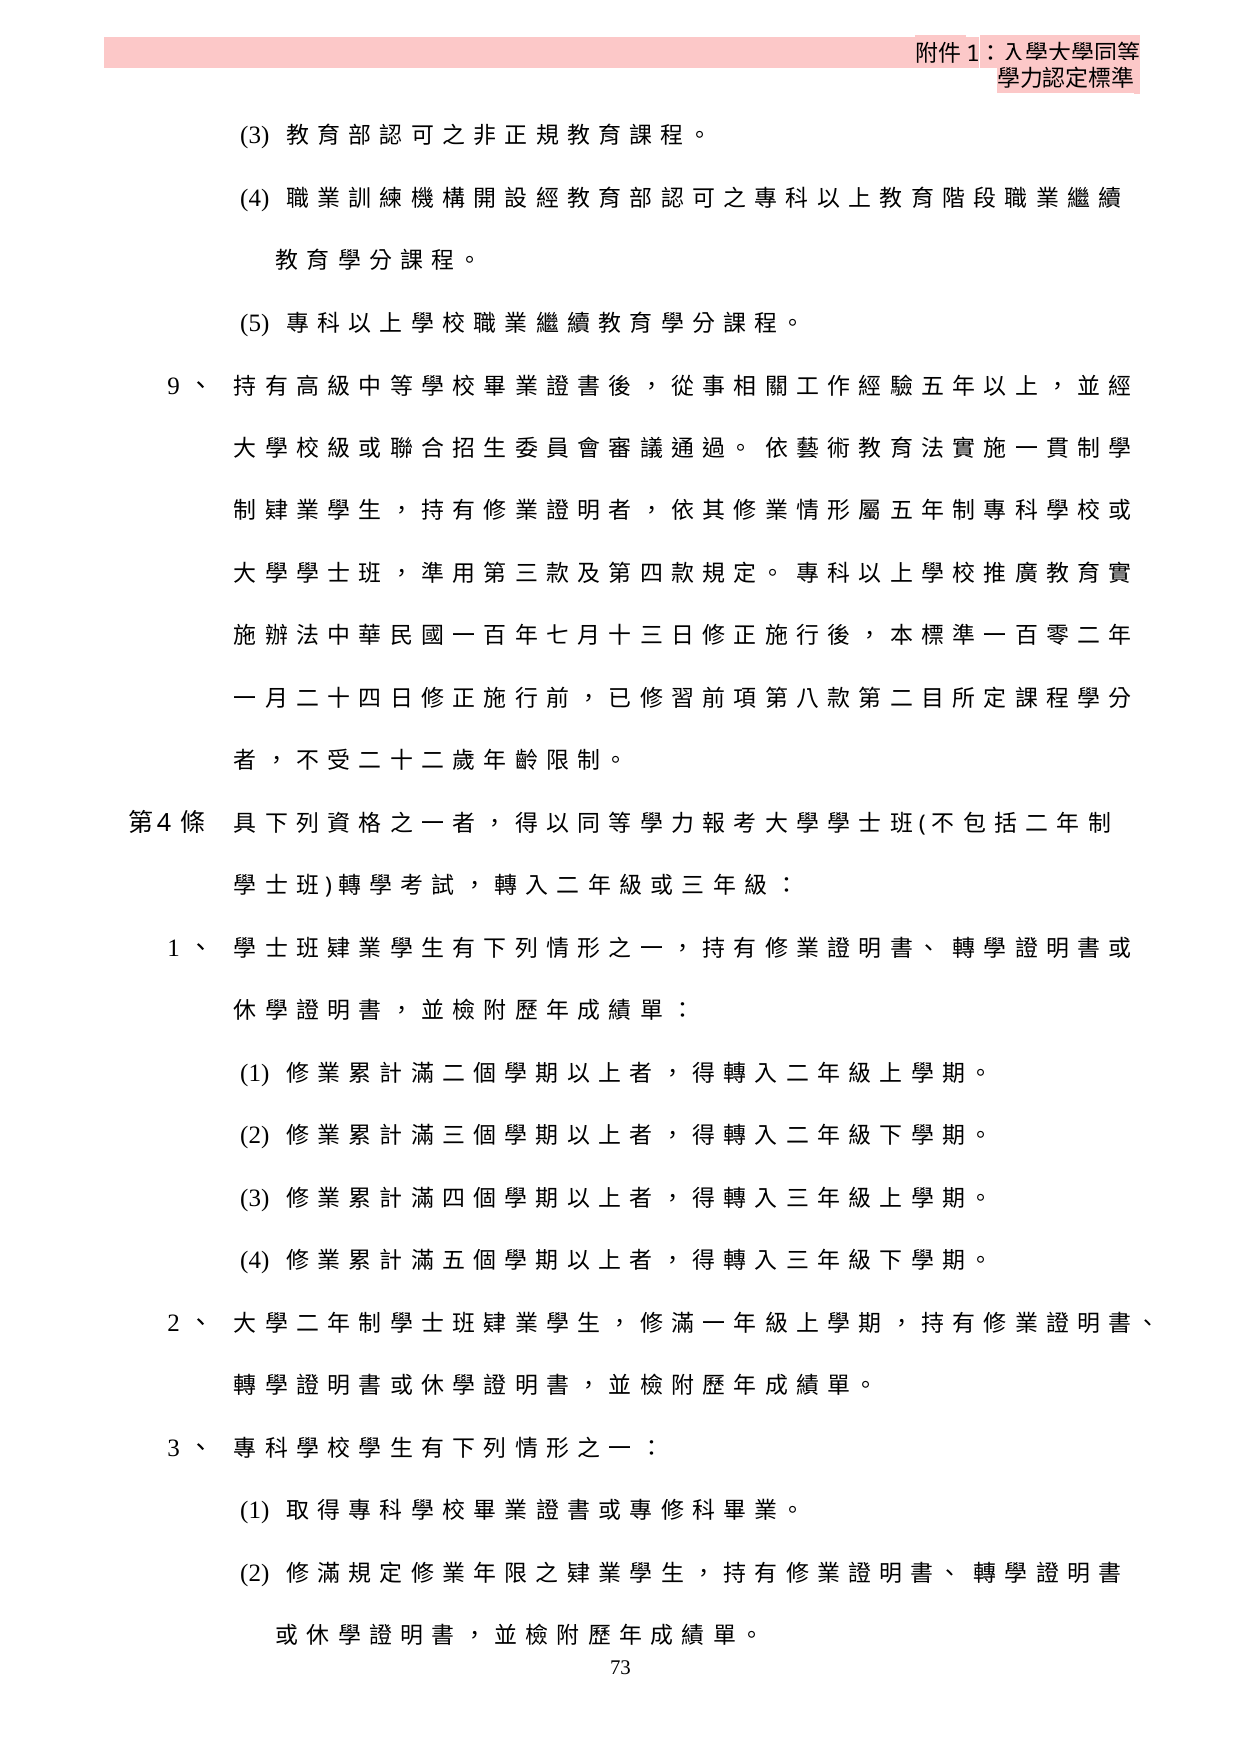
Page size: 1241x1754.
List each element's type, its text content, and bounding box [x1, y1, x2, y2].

list 修業累計滿二個學期以上者，得轉入二年級上學期。 [237, 1029, 1136, 1092]
list 取得專科學校畢業證書或專修科畢業。 [237, 1467, 1136, 1529]
list 修業累計滿三個學期以上者，得轉入二年級下學期。 [237, 1092, 1136, 1154]
list 學士班肄業學生有下列情形之一，持有修業證明書、轉學證明書或休學證明書，並檢附歷年成績單： [160, 904, 1136, 1029]
list 專科以上學校職業繼續教育學分課程。 [237, 279, 1136, 342]
list 修業累計滿五個學期以上者，得轉入三年級下學期。 [237, 1217, 1136, 1279]
list 修滿規定修業年限之肄業學生，持有修業證明書、轉學證明書或休學證明書，並檢附歷年成績單。 [237, 1529, 1136, 1654]
list 修業累計滿四個學期以上者，得轉入三年級上學期。 [237, 1154, 1136, 1217]
list 職業訓練機構開設經教育部認可之專科以上教育階段職業繼續教育學分課程。 [237, 154, 1136, 279]
list 教育部認可之非正規教育課程。 [237, 92, 1136, 154]
list 專科學校學生有下列情形之一： [163, 1404, 1136, 1467]
list 持有高級中等學校畢業證書後，從事相關工作經驗五年以上，並經大學校級或聯合招生委員會審議通過。依藝術教育法實施一貫制學制肄業學生，持有修業證明者，依其修業情形屬五年制專科學校或大學學士班，準用第三款及第四款規定。專科以上學校推廣教育實施辦法中華民國一百年七月十三日修正施行後，本標準一百零二年一月二十四日修正施行前，已修習前項第八款第二目所定課程學分者，不受二十二歲年齡限制。 [163, 342, 1136, 779]
list 大學二年制學士班肄業學生，修滿一年級上學期，持有修業證明書、轉學證明書或休學證明書，並檢附歷年成績單。 [163, 1279, 1136, 1404]
list 具下列資格之一者，得以同等學力報考大學學士班(不包括二年制學士班)轉學考試，轉入二年級或三年級： [119, 779, 1136, 904]
